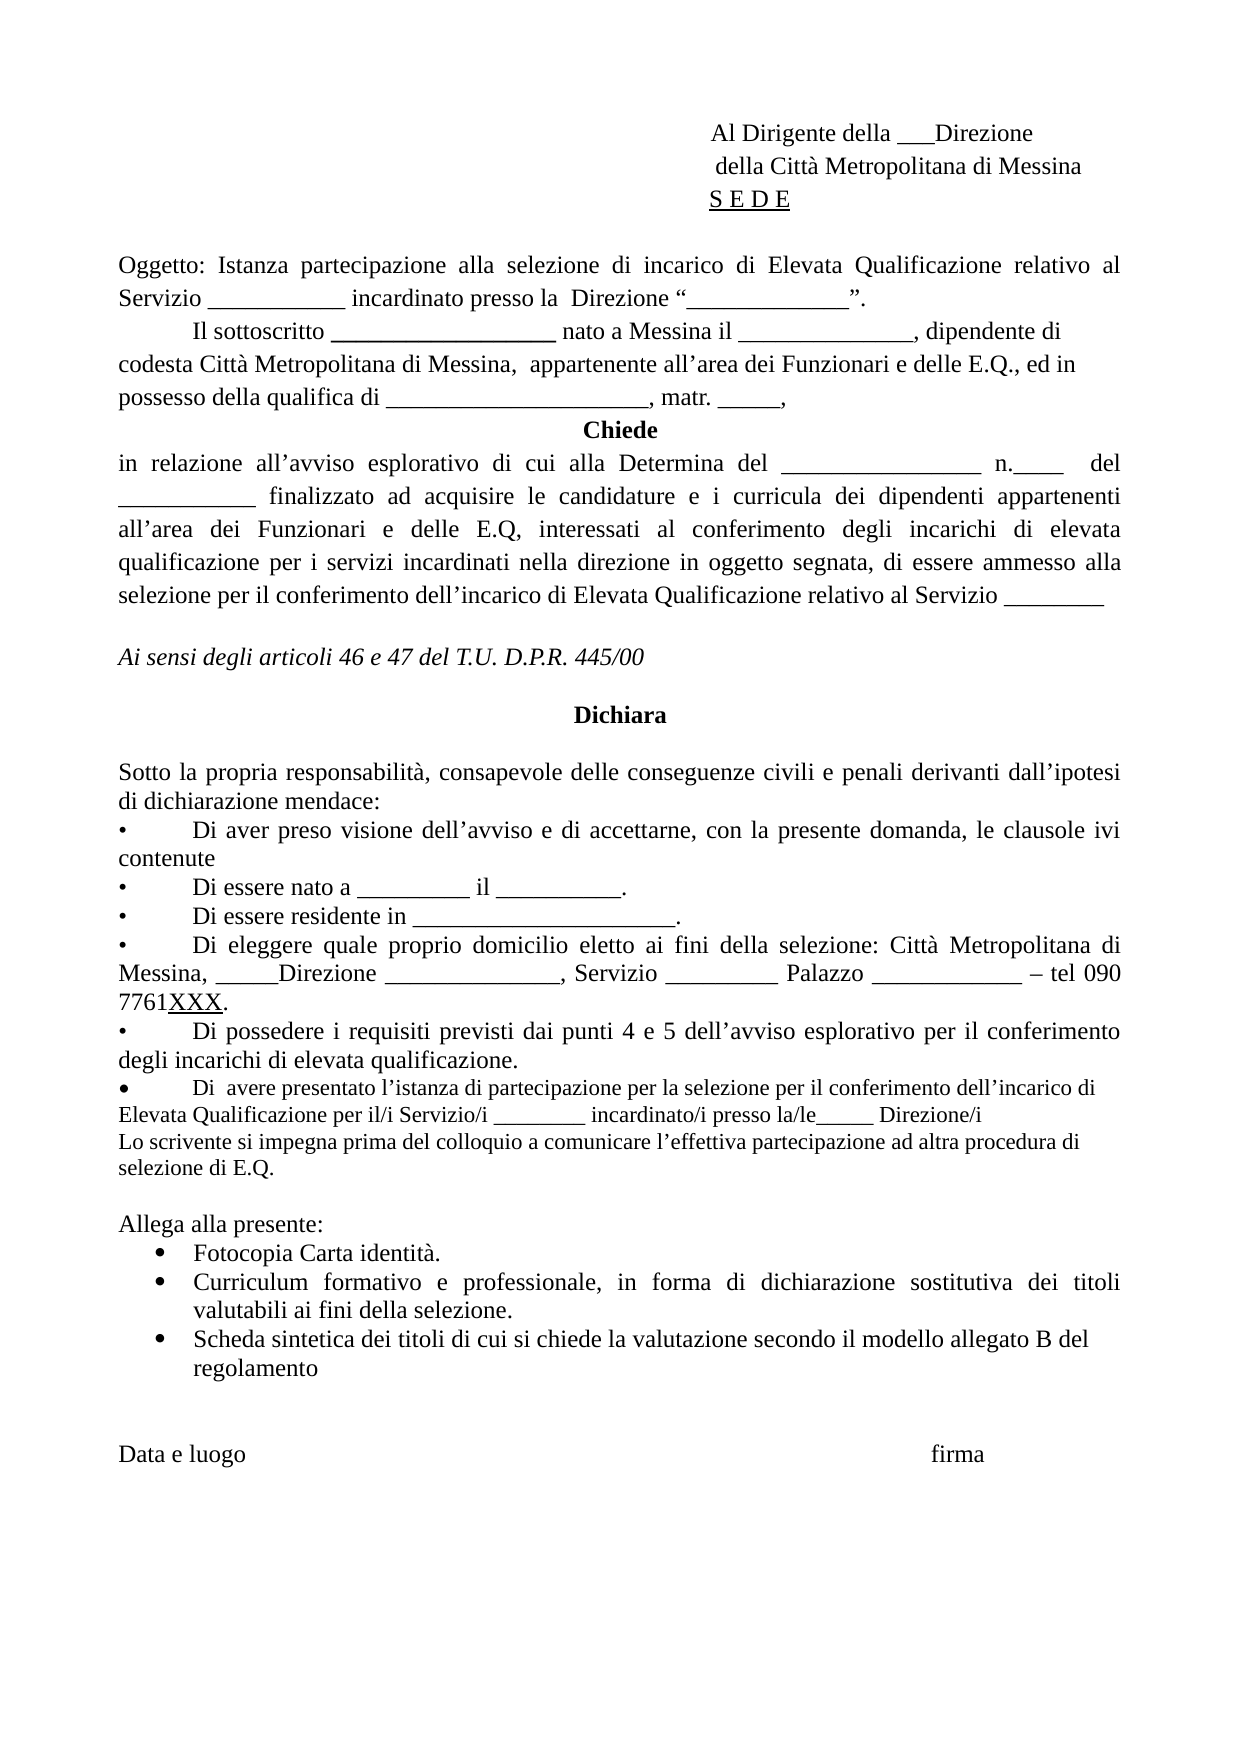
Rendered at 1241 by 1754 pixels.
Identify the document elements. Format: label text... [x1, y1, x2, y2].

text • Di possedere i requisiti previsti dai punti 4 e 5 dell’avviso esplorativo per il conferimento degli incarichi di elevata qualificazione. [118, 1016, 1122, 1073]
text • Di eleggere quale proprio domicilio eletto ai fini della selezione: Città Metropolitana di Messina, _____Direzione ______________, Servizio _________ Palazzo ____________ – tel 090 7761XXX. [118, 930, 1122, 1016]
text Dichiara [118, 700, 1122, 728]
text • Di essere residente in _____________________. [118, 901, 1122, 930]
text in relazione all’avviso esplorativo di cui alla Determina del ________________ n.____ del ___________ finalizzato ad acquisire le candidature e i curricula dei dipendenti appartenenti all’area dei Funzionari e delle E.Q, interessati al conferimento degli incarichi di elevata qualificazione per i servizi incardinati nella direzione in oggetto segnata, di essere ammesso alla selezione per il conferimento dell’incarico di Elevata Qualificazione relativo al Servizio ________ [118, 448, 1122, 609]
text Il sottoscritto __________________ nato a Messina il ______________, dipendente di codesta Città Metropolitana di Messina, appartenente all’area dei Funzionari e delle E.Q., ed in possesso della qualifica di _____________________, matr. _____, [118, 316, 1122, 411]
text Data e luogo firma [118, 1439, 1122, 1468]
list Scheda sintetica dei titoli di cui si chiede la valutazione secondo il modello allegato B del regolamento [156, 1324, 1122, 1382]
text • Di avere presentato l’istanza di partecipazione per la selezione per il conferimento dell’incarico di Elevata Qualificazione per il/i Servizio/i ________ incardinato/i presso la/le_____ Direzione/i [118, 1073, 1122, 1128]
text Chiede [118, 415, 1122, 444]
text Ai sensi degli articoli 46 e 47 del T.U. D.P.R. 445/00 [118, 642, 1122, 671]
text della Città Metropolitana di Messina [118, 151, 1122, 180]
text Lo scrivente si impegna prima del colloquio a comunicare l’effettiva partecipazione ad altra procedura di selezione di E.Q. [118, 1128, 1122, 1181]
list Fotocopia Carta identità. [156, 1238, 1122, 1267]
text S E D E [118, 184, 1122, 213]
text • Di aver preso visione dell’avviso e di accettarne, con la presente domanda, le clausole ivi contenute [118, 815, 1122, 872]
text Oggetto: Istanza partecipazione alla selezione di incarico di Elevata Qualificazione relativo al Servizio ___________ incardinato presso la Direzione “_____________”. [118, 250, 1122, 312]
list Curriculum formativo e professionale, in forma di dichiarazione sostitutiva dei titoli valutabili ai fini della selezione. [156, 1267, 1122, 1324]
text Al Dirigente della ___Direzione [118, 118, 1122, 147]
text Allega alla presente: [118, 1209, 1122, 1238]
text Sotto la propria responsabilità, consapevole delle conseguenze civili e penali derivanti dall’ipotesi di dichiarazione mendace: [118, 757, 1122, 815]
text • Di essere nato a _________ il __________. [118, 872, 1122, 901]
